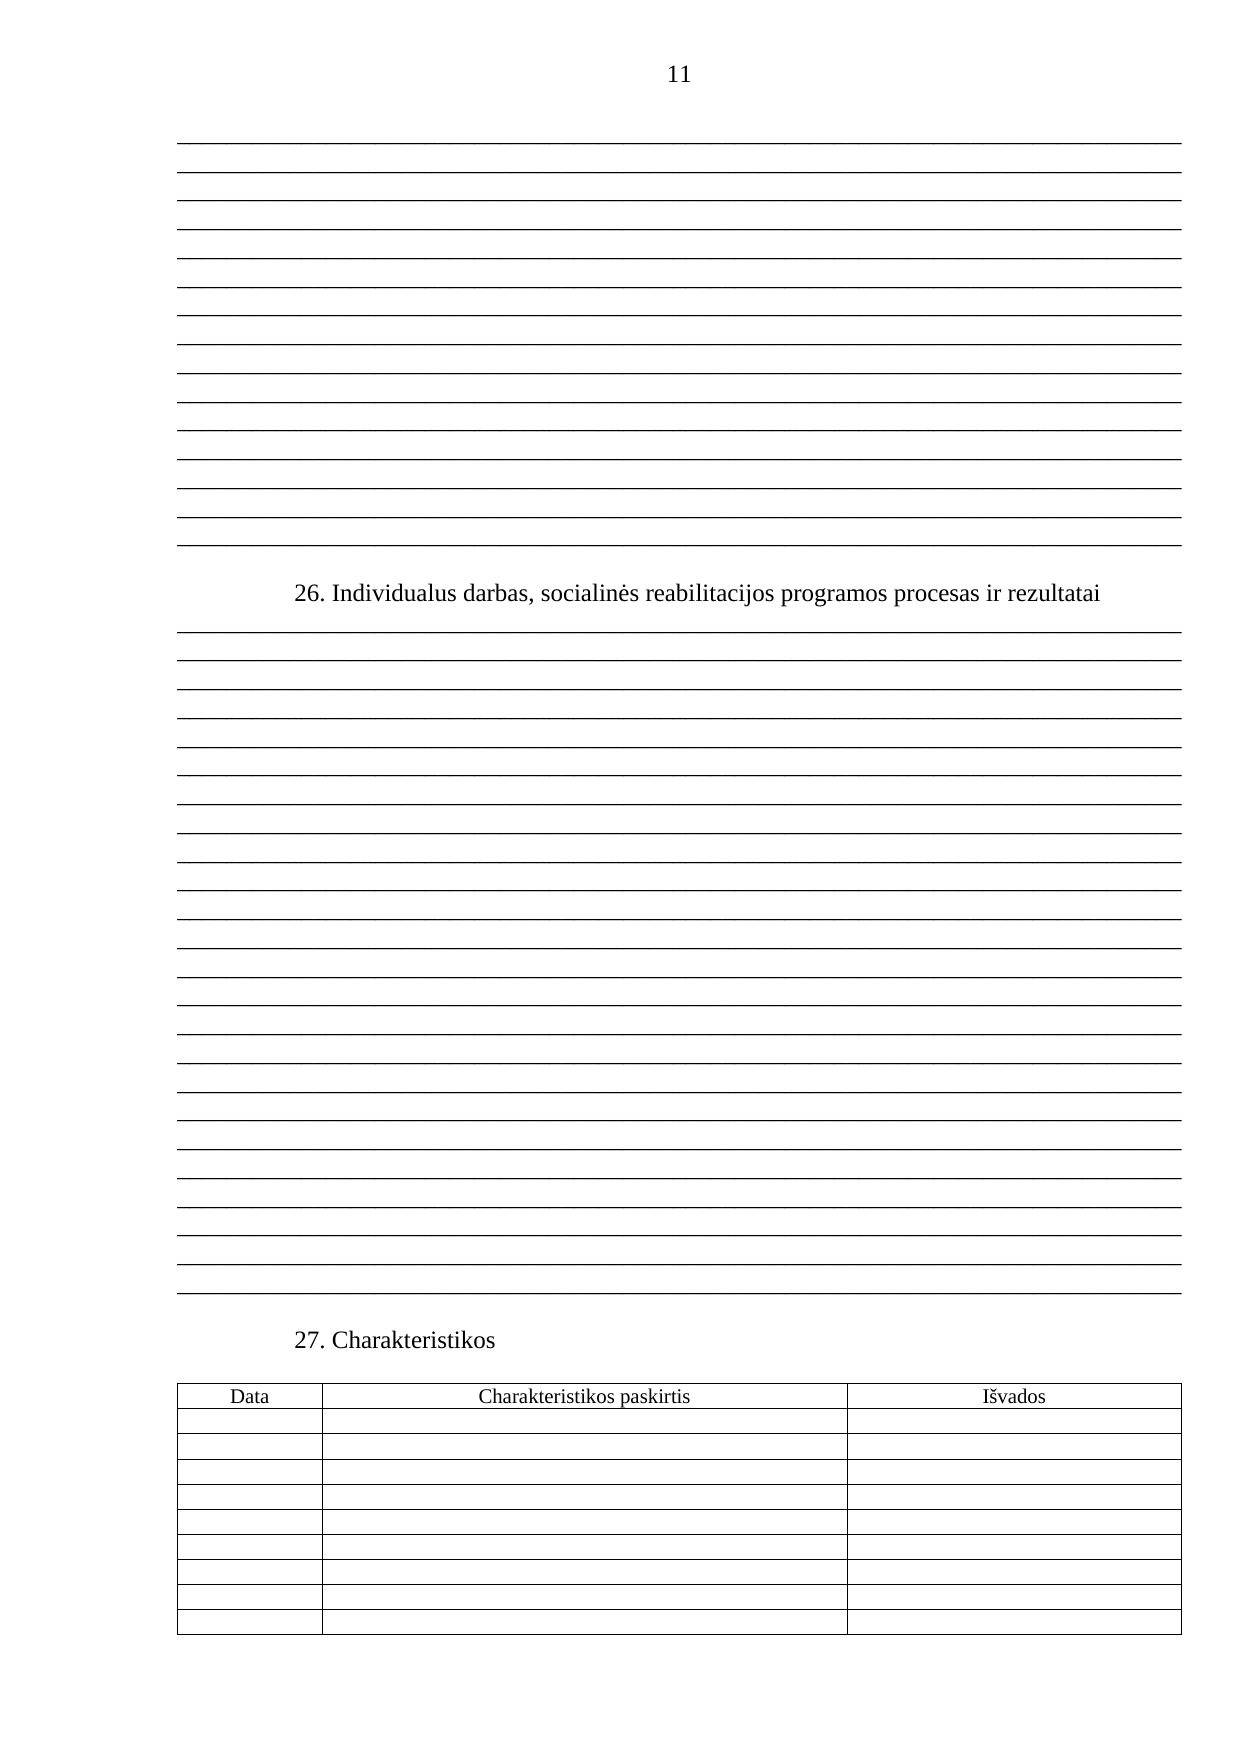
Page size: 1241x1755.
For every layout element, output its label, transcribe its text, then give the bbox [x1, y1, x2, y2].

table_cell [178, 1460, 322, 1483]
table_cell [178, 1485, 322, 1509]
table_cell [848, 1510, 1181, 1534]
table_cell [323, 1610, 847, 1634]
table_cell [323, 1485, 847, 1509]
table_cell [323, 1409, 847, 1433]
table_cell [848, 1560, 1181, 1584]
table_header Charakteristikos paskirtis [323, 1384, 847, 1408]
table_cell [178, 1535, 322, 1559]
table_header Išvados [848, 1384, 1181, 1408]
table_cell [178, 1585, 322, 1609]
table_cell [323, 1510, 847, 1534]
table_cell [178, 1434, 322, 1458]
table_cell [848, 1460, 1181, 1483]
table_cell [848, 1409, 1181, 1433]
table_cell [323, 1585, 847, 1609]
text 26. Individualus darbas, socialinės reabilitacijos programos procesas ir rezultatai [177, 578, 1181, 607]
table_cell [178, 1610, 322, 1634]
table_cell [848, 1610, 1181, 1634]
table_cell [848, 1485, 1181, 1509]
table_header Data [178, 1384, 322, 1408]
table_cell [848, 1535, 1181, 1559]
table_cell [178, 1560, 322, 1584]
table_cell [323, 1560, 847, 1584]
text 27. Charakteristikos [177, 1326, 1181, 1354]
table_cell [323, 1535, 847, 1559]
table_cell [323, 1460, 847, 1483]
table_cell [323, 1434, 847, 1458]
table_cell [178, 1510, 322, 1534]
table_cell [848, 1585, 1181, 1609]
table_cell [848, 1434, 1181, 1458]
table_cell [178, 1409, 322, 1433]
